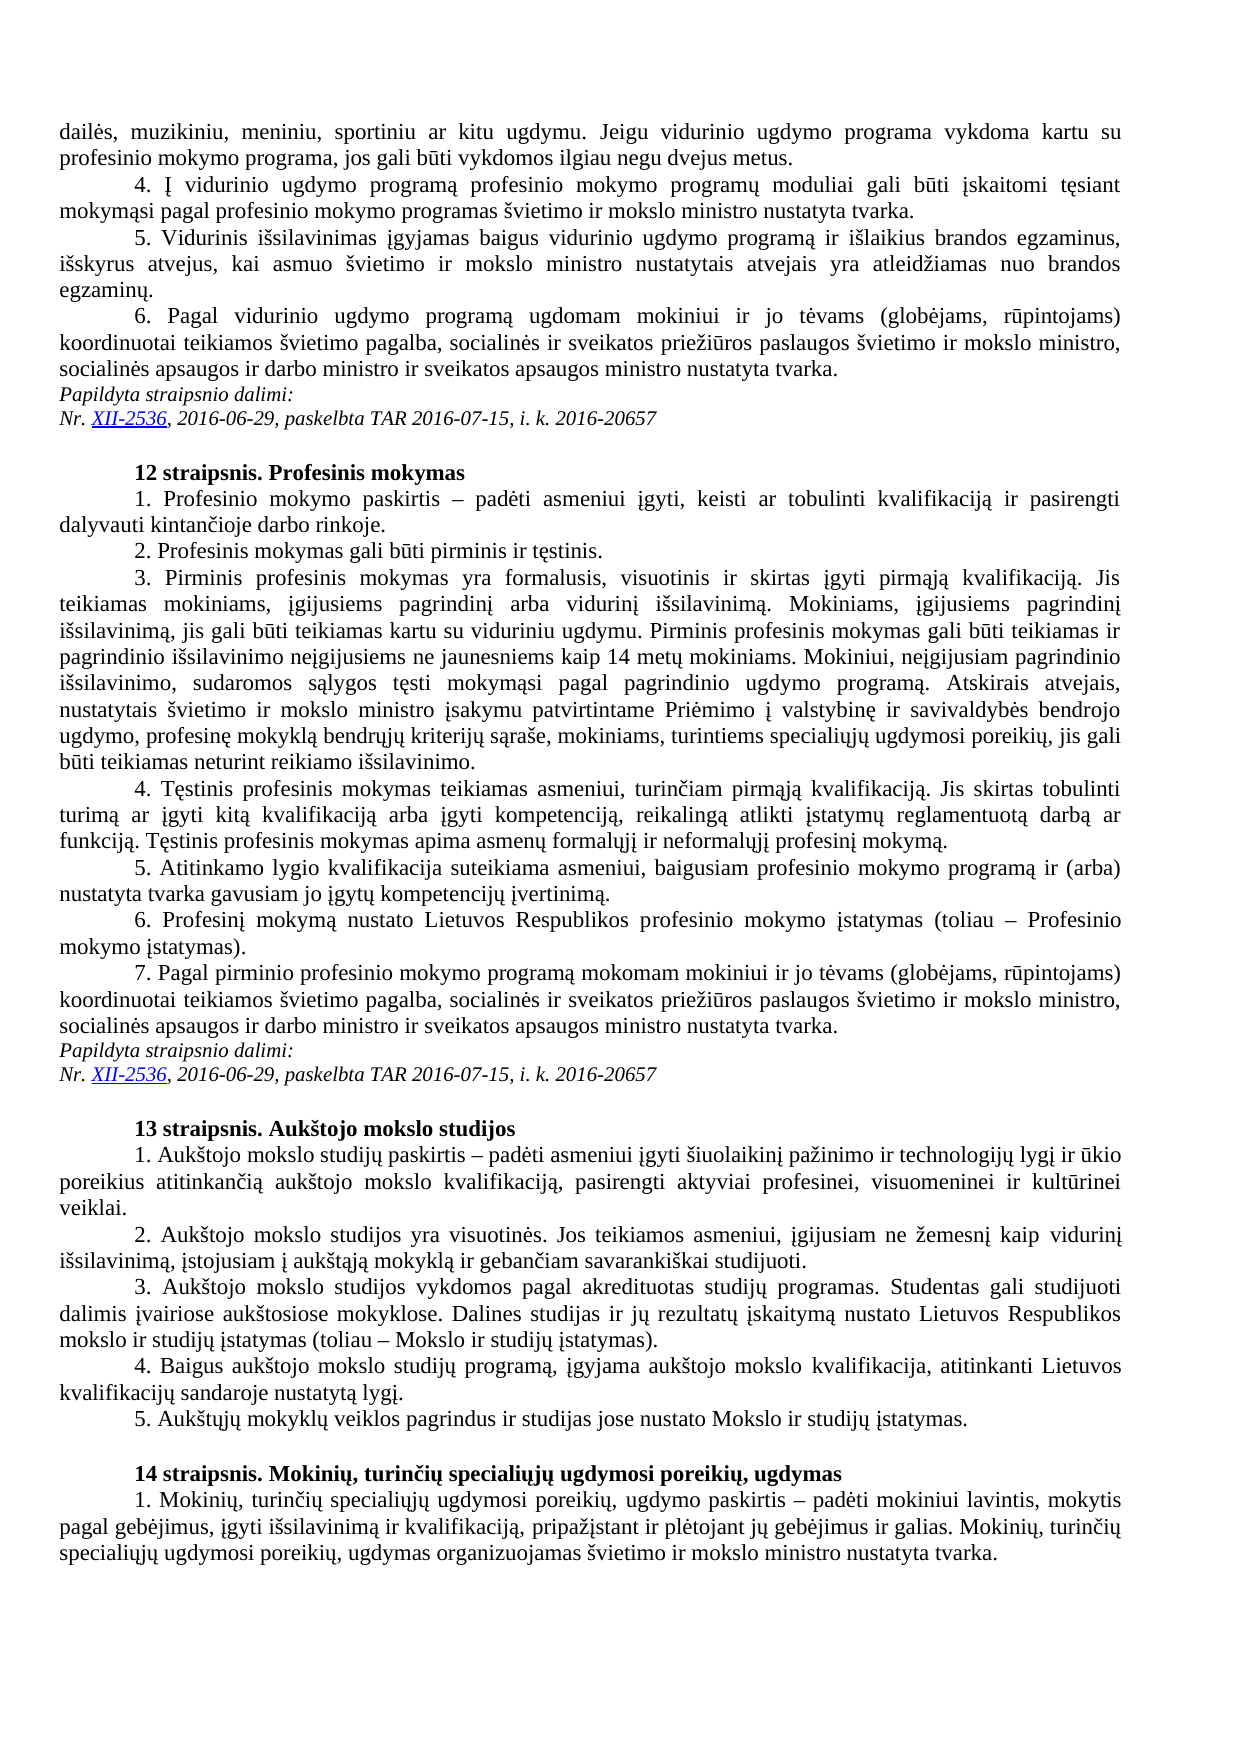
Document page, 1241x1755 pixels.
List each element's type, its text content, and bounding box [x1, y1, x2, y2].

text 5. Atitinkamo lygio kvalifikacija suteikiama asmeniui, baigusiam profesinio mokymo programą ir (arba) nustatyta tvarka gavusiam jo įgytų kompetencijų įvertinimą. [59, 854, 1122, 907]
text 1. Mokinių, turinčių specialiųjų ugdymosi poreikių, ugdymo paskirtis – padėti mokiniui lavintis, mokytis pagal gebėjimus, įgyti išsilavinimą ir kvalifikaciją, pripažįstant ir plėtojant jų gebėjimus ir galias. Mokinių, turinčių specialiųjų ugdymosi poreikių, ugdymas organizuojamas švietimo ir mokslo ministro nustatyta tvarka. [59, 1487, 1122, 1566]
text 13 straipsnis. Aukštojo mokslo studijos [59, 1115, 1122, 1142]
text 7. Pagal pirminio profesinio mokymo programą mokomam mokiniui ir jo tėvams (globėjams, rūpintojams) koordinuotai teikiamos švietimo pagalba, socialinės ir sveikatos priežiūros paslaugos švietimo ir mokslo ministro, socialinės apsaugos ir darbo ministro ir sveikatos apsaugos ministro nustatyta tvarka. [59, 959, 1122, 1038]
text 2. Profesinis mokymas gali būti pirminis ir tęstinis. [59, 538, 1122, 564]
text 4. Tęstinis profesinis mokymas teikiamas asmeniui, turinčiam pirmąją kvalifikaciją. Jis skirtas tobulinti turimą ar įgyti kitą kvalifikaciją arba įgyti kompetenciją, reikalingą atlikti įstatymų reglamentuotą darbą ar funkciją. Tęstinis profesinis mokymas apima asmenų formalųjį ir neformalųjį profesinį mokymą. [59, 775, 1122, 854]
text dailės, muzikiniu, meniniu, sportiniu ar kitu ugdymu. Jeigu vidurinio ugdymo programa vykdoma kartu su profesinio mokymo programa, jos gali būti vykdomos ilgiau negu dvejus metus. [59, 118, 1122, 171]
text 5. Vidurinis išsilavinimas įgyjamas baigus vidurinio ugdymo programą ir išlaikius brandos egzaminus, išskyrus atvejus, kai asmuo švietimo ir mokslo ministro nustatytais atvejais yra atleidžiamas nuo brandos egzaminų. [59, 223, 1122, 303]
text 5. Aukštųjų mokyklų veiklos pagrindus ir studijas jose nustato Mokslo ir studijų įstatymas. [59, 1405, 1122, 1431]
text Nr. XII-2536, 2016-06-29, paskelbta TAR 2016-07-15, i. k. 2016-20657 [59, 1062, 1122, 1086]
text 6. Profesinį mokymą nustato Lietuvos Respublikos profesinio mokymo įstatymas (toliau – Profesinio mokymo įstatymas). [59, 907, 1122, 959]
text Papildyta straipsnio dalimi: [59, 382, 1122, 406]
text 6. Pagal vidurinio ugdymo programą ugdomam mokiniui ir jo tėvams (globėjams, rūpintojams) koordinuotai teikiamos švietimo pagalba, socialinės ir sveikatos priežiūros paslaugos švietimo ir mokslo ministro, socialinės apsaugos ir darbo ministro ir sveikatos apsaugos ministro nustatyta tvarka. [59, 303, 1122, 382]
text 1. Profesinio mokymo paskirtis – padėti asmeniui įgyti, keisti ar tobulinti kvalifikaciją ir pasirengti dalyvauti kintančioje darbo rinkoje. [59, 485, 1122, 538]
text 12 straipsnis. Profesinis mokymas [59, 458, 1122, 485]
text Papildyta straipsnio dalimi: [59, 1038, 1122, 1062]
text 1. Aukštojo mokslo studijų paskirtis – padėti asmeniui įgyti šiuolaikinį pažinimo ir technologijų lygį ir ūkio poreikius atitinkančią aukštojo mokslo kvalifikaciją, pasirengti aktyviai profesinei, visuomeninei ir kultūrinei veiklai. [59, 1142, 1122, 1221]
text 4. Baigus aukštojo mokslo studijų programą, įgyjama aukštojo mokslo kvalifikacija, atitinkanti Lietuvos kvalifikacijų sandaroje nustatytą lygį. [59, 1352, 1122, 1405]
text 2. Aukštojo mokslo studijos yra visuotinės. Jos teikiamos asmeniui, įgijusiam ne žemesnį kaip vidurinį išsilavinimą, įstojusiam į aukštąją mokyklą ir gebančiam savarankiškai studijuoti. [59, 1221, 1122, 1273]
text 4. Į vidurinio ugdymo programą profesinio mokymo programų moduliai gali būti įskaitomi tęsiant mokymąsi pagal profesinio mokymo programas švietimo ir mokslo ministro nustatyta tvarka. [59, 171, 1122, 223]
text 3. Pirminis profesinis mokymas yra formalusis, visuotinis ir skirtas įgyti pirmąją kvalifikaciją. Jis teikiamas mokiniams, įgijusiems pagrindinį arba vidurinį išsilavinimą. Mokiniams, įgijusiems pagrindinį išsilavinimą, jis gali būti teikiamas kartu su viduriniu ugdymu. Pirminis profesinis mokymas gali būti teikiamas ir pagrindinio išsilavinimo neįgijusiems ne jaunesniems kaip 14 metų mokiniams. Mokiniui, neįgijusiam pagrindinio išsilavinimo, sudaromos sąlygos tęsti mokymąsi pagal pagrindinio ugdymo programą. Atskirais atvejais, nustatytais švietimo ir mokslo ministro įsakymu patvirtintame Priėmimo į valstybinę ir savivaldybės bendrojo ugdymo, profesinę mokyklą bendrųjų kriterijų sąraše, mokiniams, turintiems specialiųjų ugdymosi poreikių, jis gali būti teikiamas neturint reikiamo išsilavinimo. [59, 564, 1122, 775]
text 3. Aukštojo mokslo studijos vykdomos pagal akredituotas studijų programas. Studentas gali studijuoti dalimis įvairiose aukštosiose mokyklose. Dalines studijas ir jų rezultatų įskaitymą nustato Lietuvos Respublikos mokslo ir studijų įstatymas (toliau – Mokslo ir studijų įstatymas). [59, 1273, 1122, 1352]
text Nr. XII-2536, 2016-06-29, paskelbta TAR 2016-07-15, i. k. 2016-20657 [59, 406, 1122, 430]
text 14 straipsnis. Mokinių, turinčių specialiųjų ugdymosi poreikių, ugdymas [59, 1460, 1122, 1487]
